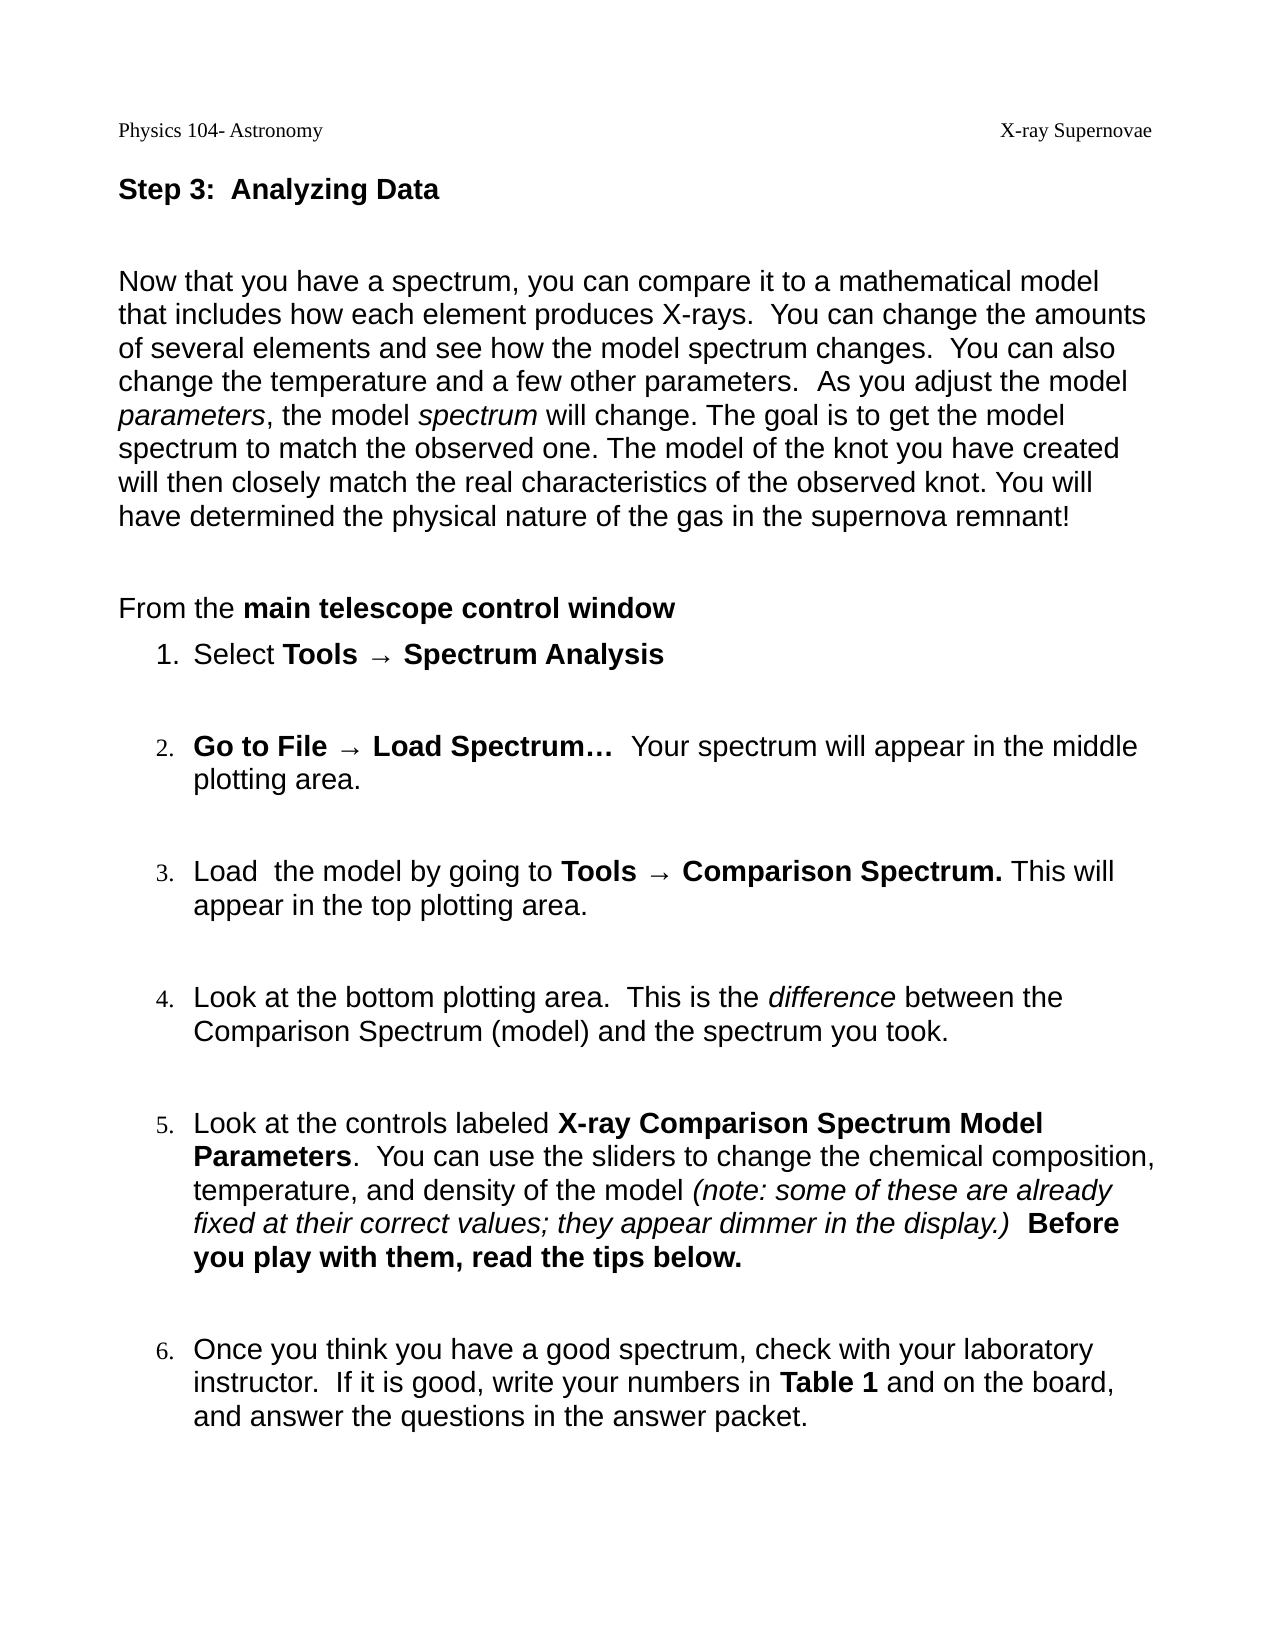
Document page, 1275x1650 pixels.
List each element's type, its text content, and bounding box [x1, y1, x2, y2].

text Step 3: Analyzing Data [118, 172, 1157, 205]
list Once you think you have a good spectrum, check with your laboratory instructor. If it is good, write your numbers in Table 1 and on the board, and answer the questions in the answer packet. [156, 1332, 1157, 1432]
list Look at the controls labeled X-ray Comparison Spectrum Model Parameters. You can use the sliders to change the chemical composition, temperature, and density of the model (note: some of these are already fixed at their correct values; they appear dimmer in the display.) Before you play with them, read the tips below. [156, 1106, 1157, 1273]
text Now that you have a spectrum, you can compare it to a mathematical model that includes how each element produces X-rays. You can change the amounts of several elements and see how the model spectrum changes. You can also change the temperature and a few other parameters. As you adjust the model parameters, the model spectrum will change. The goal is to get the model spectrum to match the observed one. The model of the knot you have created will then closely match the real characteristics of the observed knot. You will have determined the physical nature of the gas in the supernova remnant! [118, 264, 1157, 532]
list Look at the bottom plotting area. This is the difference between the Comparison Spectrum (model) and the spectrum you took. [156, 980, 1157, 1047]
list Select Tools → Spectrum Analysis [156, 637, 1157, 670]
text From the main telescope control window [118, 591, 1157, 624]
list Load the model by going to Tools → Comparison Spectrum. This will appear in the top plotting area. [156, 854, 1157, 921]
list Go to File → Load Spectrum… Your spectrum will appear in the middle plotting area. [156, 729, 1157, 796]
